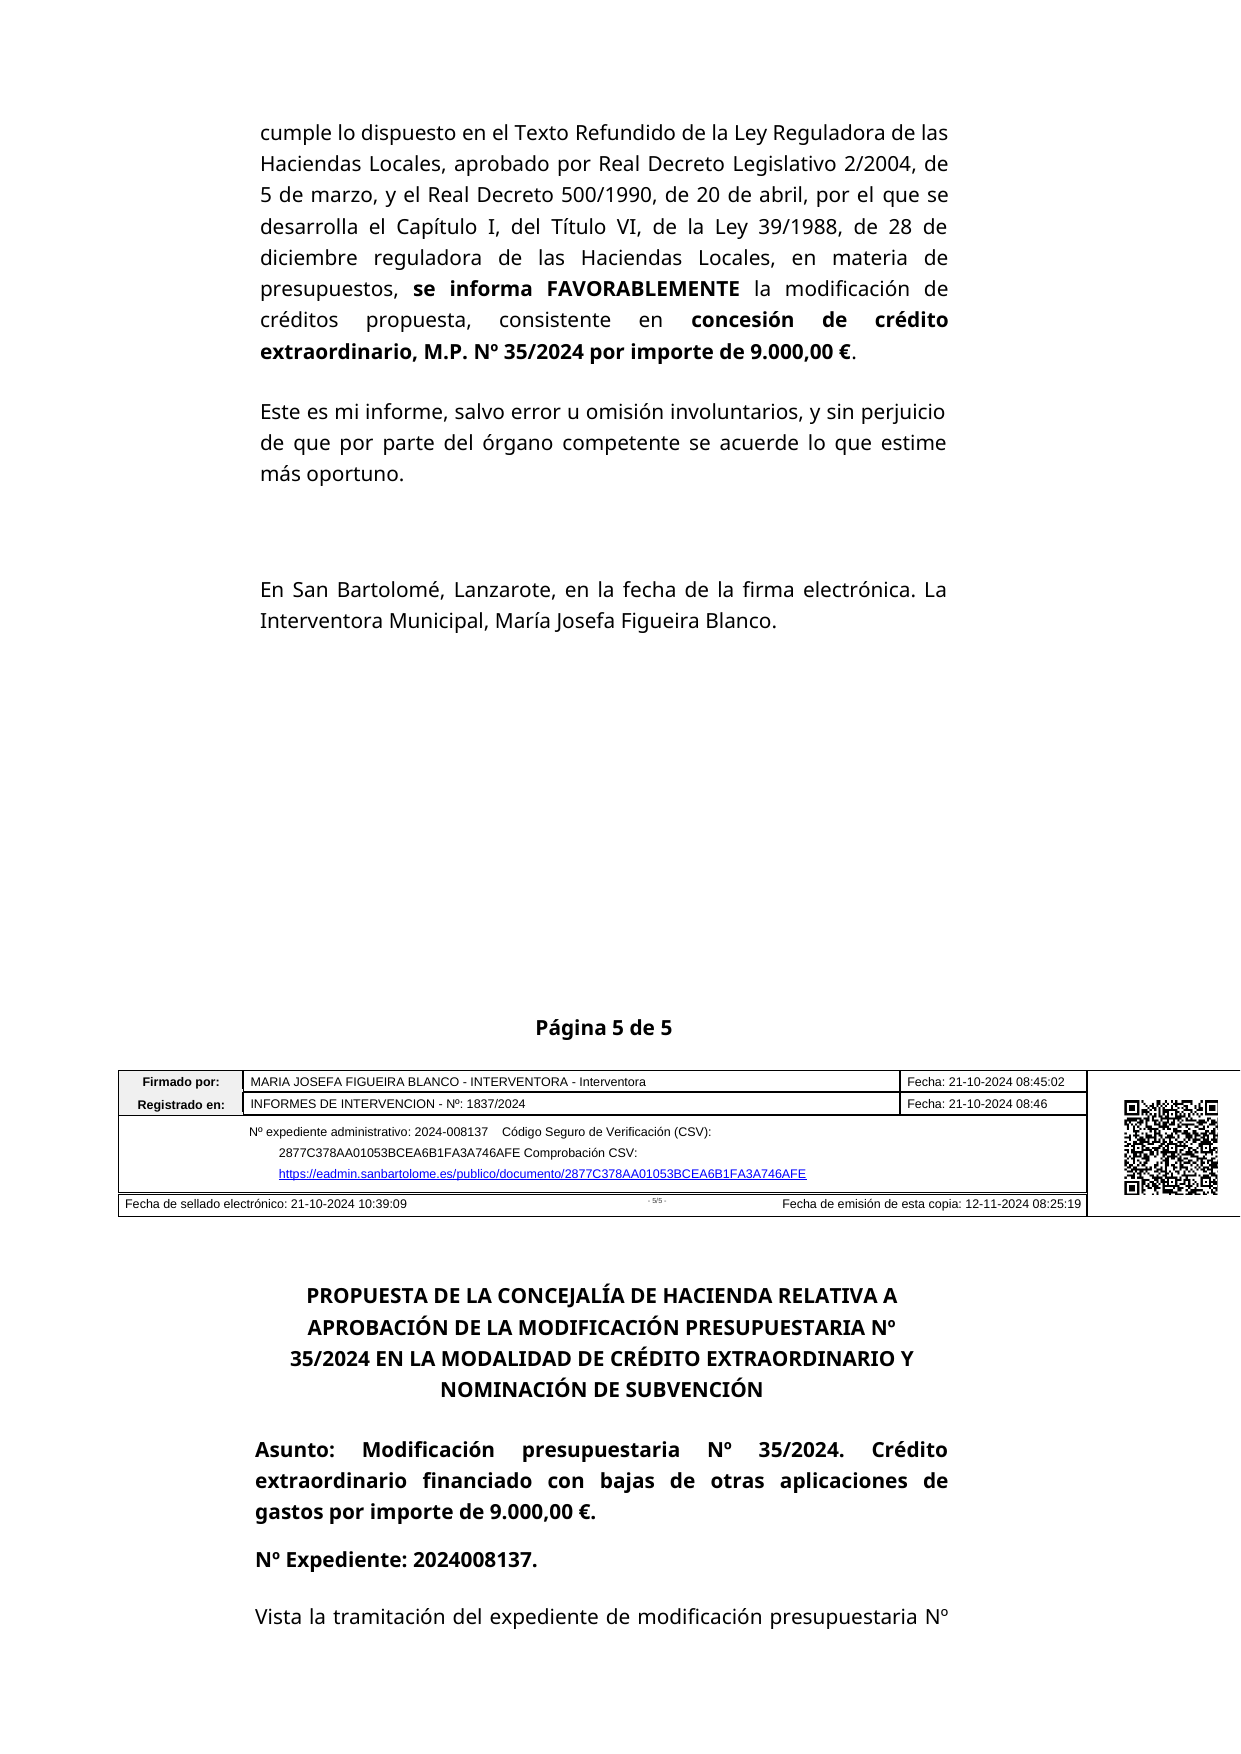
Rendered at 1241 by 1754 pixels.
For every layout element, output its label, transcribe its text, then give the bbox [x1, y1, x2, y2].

table_cell INFORMES DE INTERVENCION - Nº: 1837/2024 [244, 1093, 899, 1114]
text Vista la tramitación del expediente de modificación presupuestaria Nº [255, 1602, 949, 1630]
table_cell Fecha: 21-10-2024 08:46 [901, 1093, 1086, 1114]
text En San Bartolomé, Lanzarote, en la fecha de la firma electrónica. La Interventora Municipal, María Josefa Figueira Blanco. [260, 575, 948, 634]
table_header MARIA JOSEFA FIGUEIRA BLANCO - INTERVENTORA - Interventora [244, 1071, 899, 1091]
text Página 5 de 5 [306, 1013, 901, 1041]
table_cell Registrado en: [119, 1095, 242, 1112]
table_header Firmado por: [119, 1071, 242, 1089]
text PROPUESTA DE LA CONCEJALÍA DE HACIENDA RELATIVA A APROBACIÓN DE LA MODIFICACIÓN PRESUPUESTARIA Nº 35/2024 EN LA MODALIDAD DE CRÉDITO EXTRAORDINARIO Y NOMINACIÓN DE SUBVENCIÓN [271, 1282, 933, 1404]
text cumple lo dispuesto en el Texto Refundido de la Ley Reguladora de las Haciendas Locales, aprobado por Real Decreto Legislativo 2/2004, de 5 de marzo, y el Real Decreto 500/1990, de 20 de abril, por el que se desarrolla el Capítulo I, del Título VI, de la Ley 39/1988, de 28 de diciembre reguladora de las Haciendas Locales, en materia de presupuestos, se informa FAVORABLEMENTE la modificación de créditos propuesta, consistente en concesión de crédito extraordinario, M.P. Nº 35/2024 por importe de 9.000,00 €. [260, 118, 949, 365]
table_cell Nº expediente administrativo: 2024-008137 Código Seguro de Verificación (CSV): 2877C378AA01053BCEA6B1FA3A746AFE Comprobación CSV: https://eadmin.sanbartolome.es/publico/documento/2877C378AA01053BCEA6B1FA3A746AFE [119, 1116, 1086, 1192]
text Este es mi informe, salvo error u omisión involuntarios, y sin perjuicio de que por parte del órgano competente se acuerde lo que estime más oportuno. [260, 397, 947, 488]
text Asunto: Modificación presupuestaria Nº 35/2024. Crédito extraordinario financiado con bajas de otras aplicaciones de gastos por importe de 9.000,00 €. [255, 1435, 949, 1526]
table_header Fecha: 21-10-2024 08:45:02 [901, 1071, 1086, 1091]
table_cell Fecha de sellado electrónico: 21-10-2024 10:39:09 - 5/5 - Fecha de emisión de esta copia: 12-11-2024 08:25:19 [119, 1195, 1086, 1216]
table_header [1088, 1071, 1240, 1216]
text Nº Expediente: 2024008137. [255, 1545, 1122, 1574]
